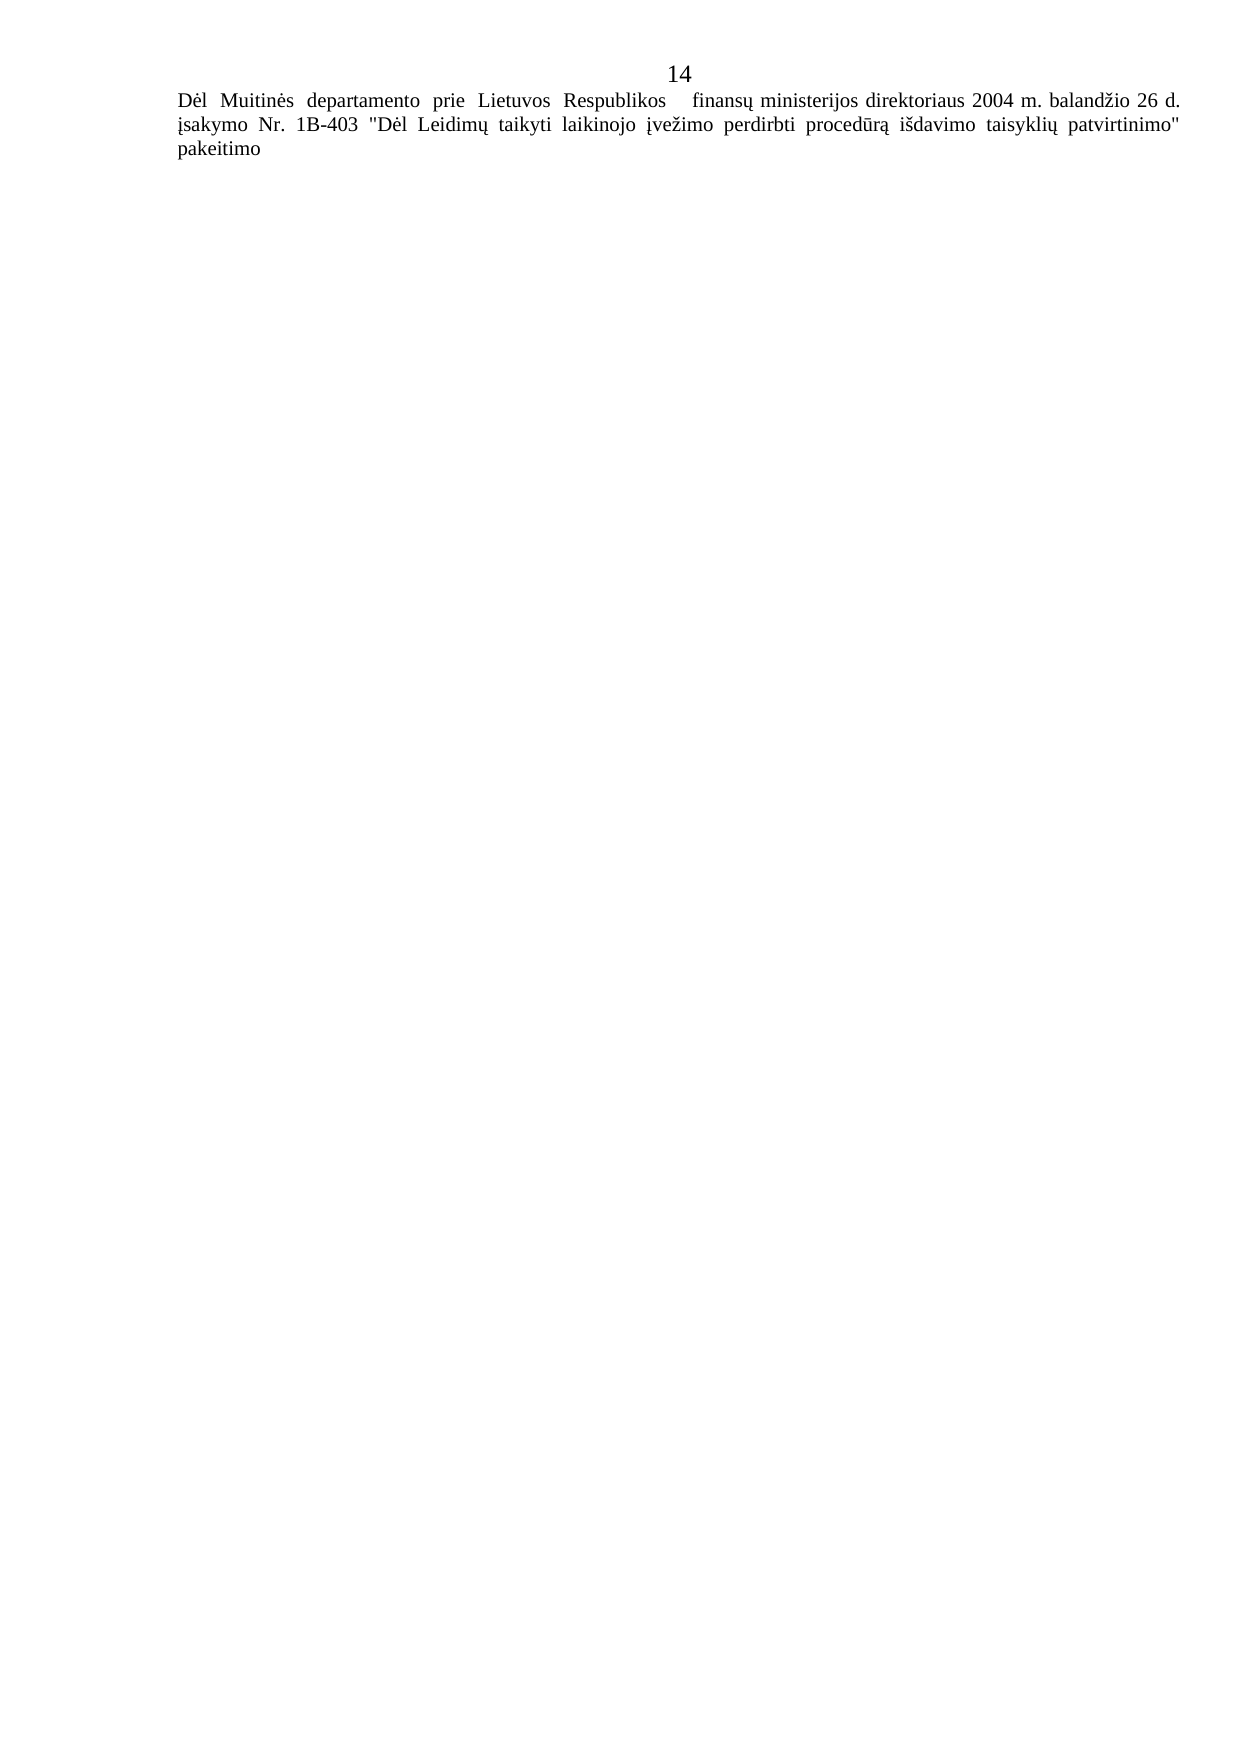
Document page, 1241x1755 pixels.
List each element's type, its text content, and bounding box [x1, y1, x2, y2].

text Dėl Muitinės departamento prie Lietuvos Respublikos finansų ministerijos direktoriaus 2004 m. balandžio 26 d. įsakymo Nr. 1B-403 "Dėl Leidimų taikyti laikinojo įvežimo perdirbti procedūrą išdavimo taisyklių patvirtinimo" pakeitimo [177, 88, 1181, 160]
